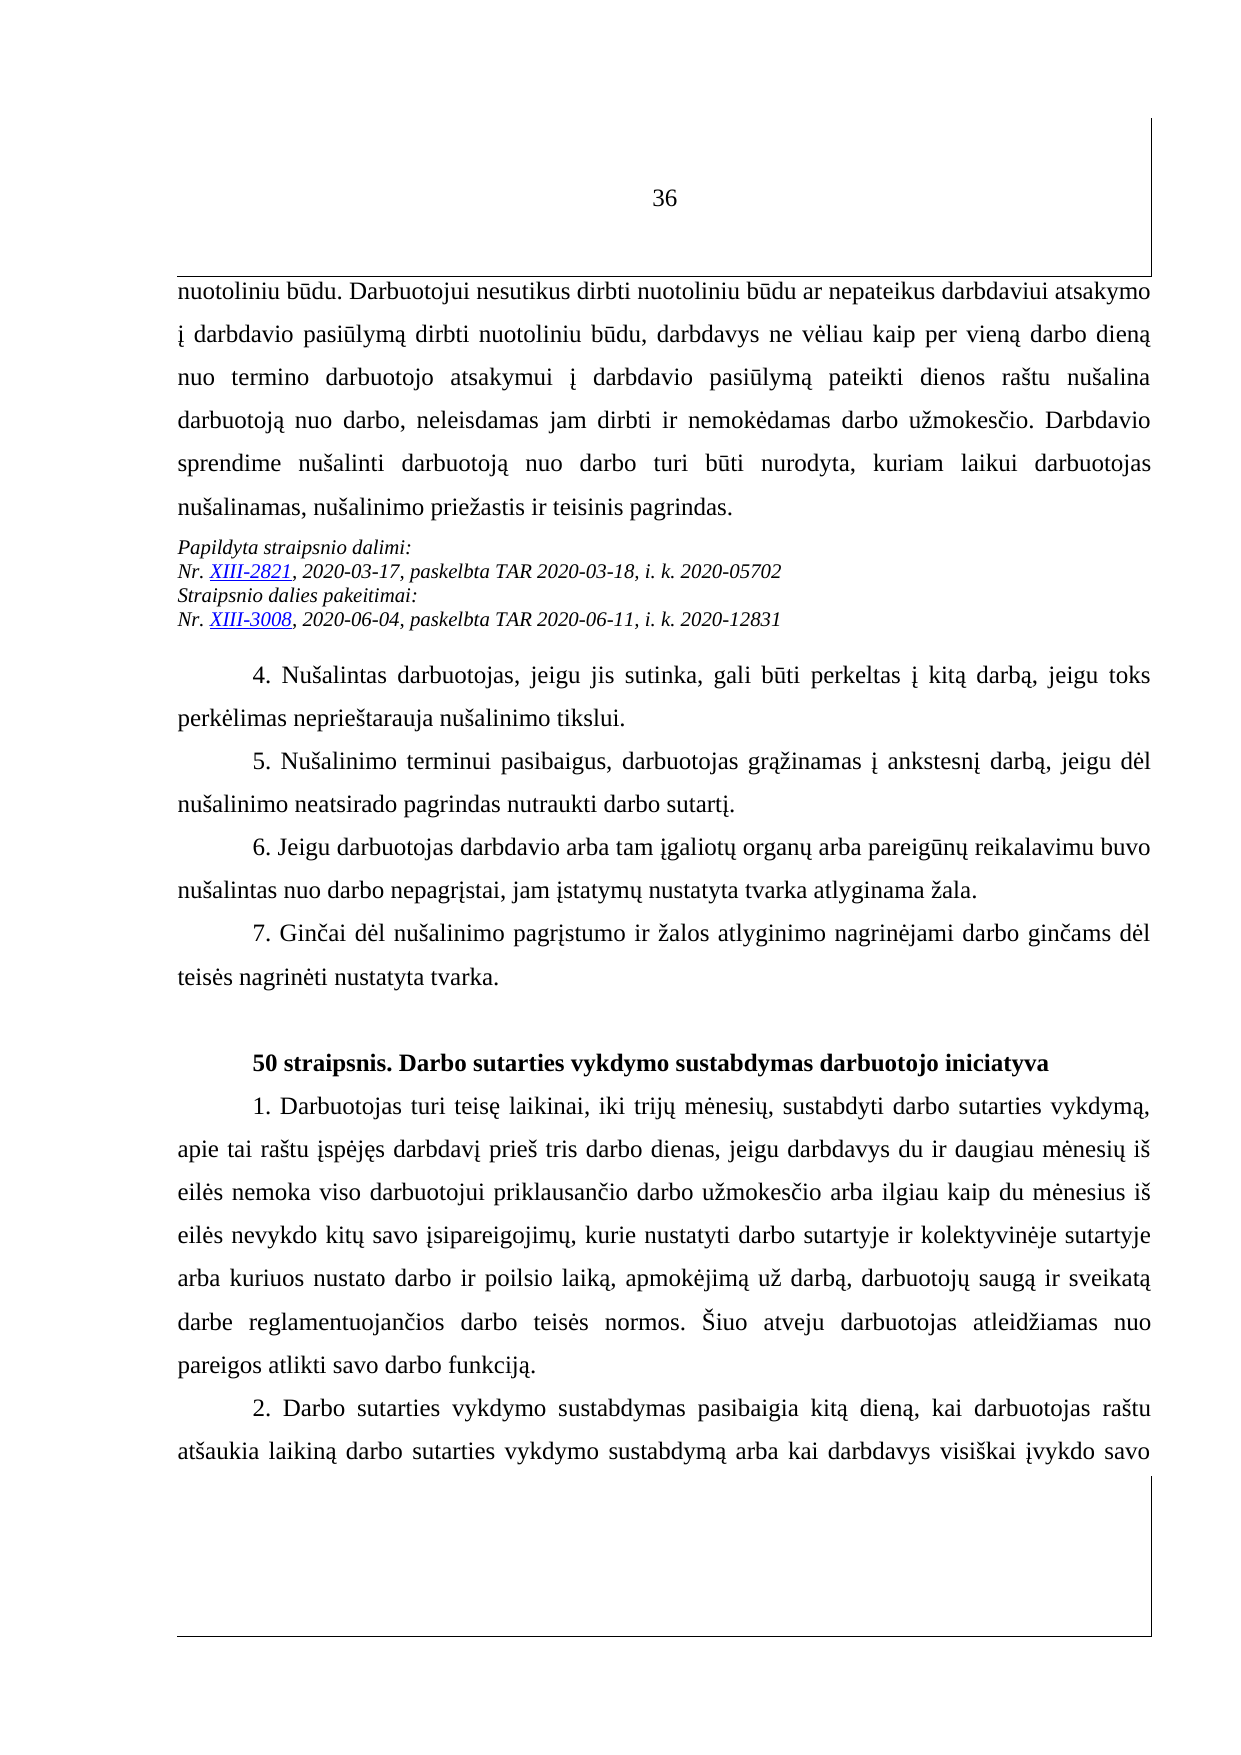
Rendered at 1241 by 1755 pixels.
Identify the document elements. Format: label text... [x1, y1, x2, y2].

text Nr. XIII-3008, 2020-06-04, paskelbta TAR 2020-06-11, i. k. 2020-12831 [177, 607, 1152, 631]
text 5. Nušalinimo terminui pasibaigus, darbuotojas grąžinamas į ankstesnį darbą, jeigu dėl nušalinimo neatsirado pagrindas nutraukti darbo sutartį. [177, 746, 1152, 818]
text 4. Nušalintas darbuotojas, jeigu jis sutinka, gali būti perkeltas į kitą darbą, jeigu toks perkėlimas neprieštarauja nušalinimo tikslui. [177, 660, 1152, 732]
text 2. Darbo sutarties vykdymo sustabdymas pasibaigia kitą dieną, kai darbuotojas raštu atšaukia laikiną darbo sutarties vykdymo sustabdymą arba kai darbdavys visiškai įvykdo savo [177, 1393, 1152, 1465]
text Papildyta straipsnio dalimi: [177, 535, 1152, 559]
text nuotoliniu būdu. Darbuotojui nesutikus dirbti nuotoliniu būdu ar nepateikus darbdaviui atsakymo į darbdavio pasiūlymą dirbti nuotoliniu būdu, darbdavys ne vėliau kaip per vieną darbo dieną nuo termino darbuotojo atsakymui į darbdavio pasiūlymą pateikti dienos raštu nušalina darbuotoją nuo darbo, neleisdamas jam dirbti ir nemokėdamas darbo užmokesčio. Darbdavio sprendime nušalinti darbuotoją nuo darbo turi būti nurodyta, kuriam laikui darbuotojas nušalinamas, nušalinimo priežastis ir teisinis pagrindas. [177, 276, 1152, 520]
text 7. Ginčai dėl nušalinimo pagrįstumo ir žalos atlyginimo nagrinėjami darbo ginčams dėl teisės nagrinėti nustatyta tvarka. [177, 918, 1152, 990]
text Straipsnio dalies pakeitimai: [177, 583, 1152, 607]
text Nr. XIII-2821, 2020-03-17, paskelbta TAR 2020-03-18, i. k. 2020-05702 [177, 559, 1152, 583]
text 1. Darbuotojas turi teisę laikinai, iki trijų mėnesių, sustabdyti darbo sutarties vykdymą, apie tai raštu įspėjęs darbdavį prieš tris darbo dienas, jeigu darbdavys du ir daugiau mėnesių iš eilės nemoka viso darbuotojui priklausančio darbo užmokesčio arba ilgiau kaip du mėnesius iš eilės nevykdo kitų savo įsipareigojimų, kurie nustatyti darbo sutartyje ir kolektyvinėje sutartyje arba kuriuos nustato darbo ir poilsio laiką, apmokėjimą už darbą, darbuotojų saugą ir sveikatą darbe reglamentuojančios darbo teisės normos. Šiuo atveju darbuotojas atleidžiamas nuo pareigos atlikti savo darbo funkciją. [177, 1091, 1152, 1378]
subtitle 50 straipsnis. Darbo sutarties vykdymo sustabdymas darbuotojo iniciatyva [177, 1048, 1152, 1077]
text 6. Jeigu darbuotojas darbdavio arba tam įgaliotų organų arba pareigūnų reikalavimu buvo nušalintas nuo darbo nepagrįstai, jam įstatymų nustatyta tvarka atlyginama žala. [177, 832, 1152, 904]
